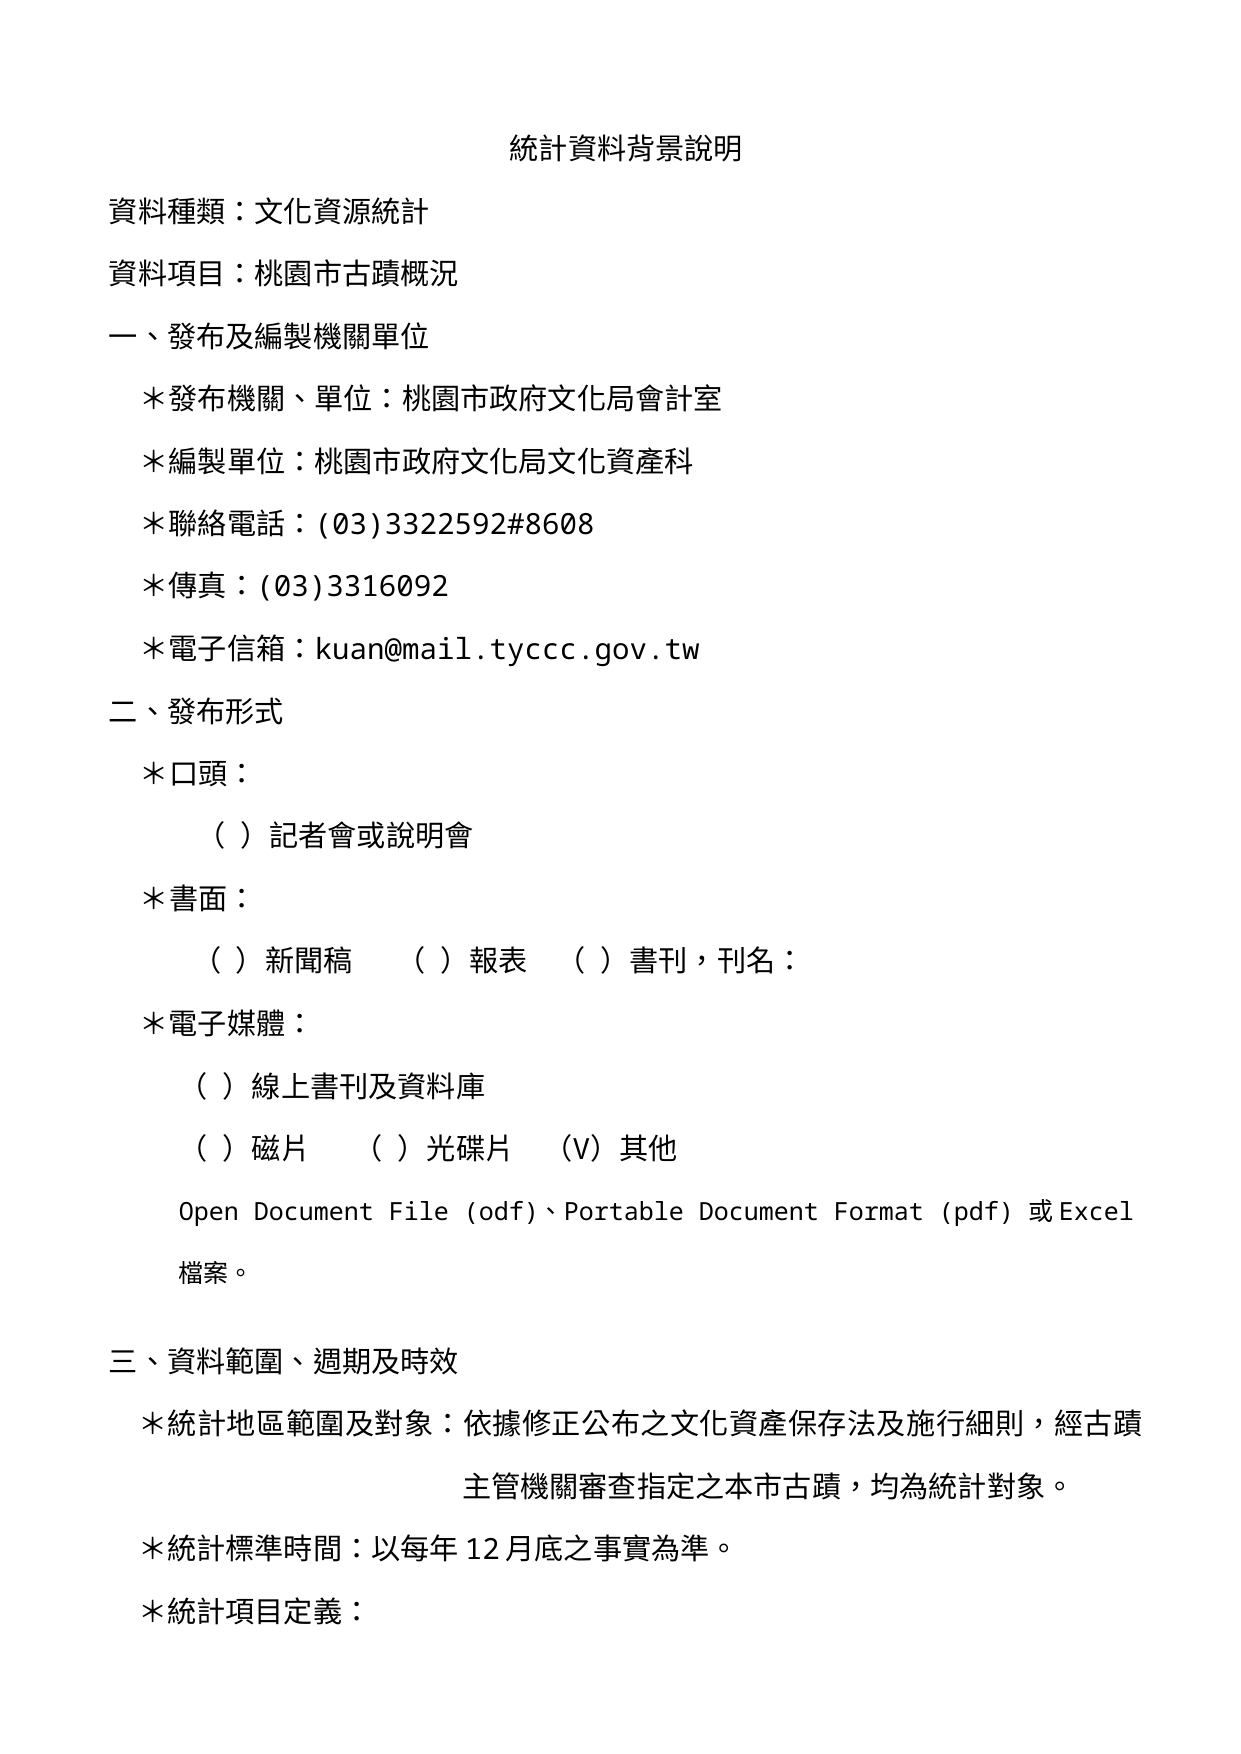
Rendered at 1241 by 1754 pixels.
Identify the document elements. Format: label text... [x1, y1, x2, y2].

table_header 統計資料背景說明 資料種類：文化資源統計 資料項目：桃園市古蹟概況 一、發布及編製機關單位 ＊發布機關、單位：桃園市政府文化局會計室 ＊編製單位：桃園市政府文化局文化資產科 ＊聯絡電話：(03)3322592#8608 ＊傳真：(03)3316092 ＊電子信箱：kuan@mail.tyccc.gov.tw 二、發布形式 口頭： （ ）記者會或說明會 書面： （ ）新聞稿 （ ）報表 （ ）書刊，刊名： ＊電子媒體： （ ）線上書刊及資料庫 （ ）磁片 （ ）光碟片 （V）其他 Open Document File (odf)、Portable Document Format (pdf) 或Excel 檔案。 三、資料範圍、週期及時效 ＊統計地區範圍及對象：依據修正公布之文化資產保存法及施行細則，經古蹟主管機關審查指定之本市古蹟，均為統計對象。 ＊統計標準時間：以每年12月底之事實為準。 ＊統計項目定義： [98, 105, 1155, 1630]
